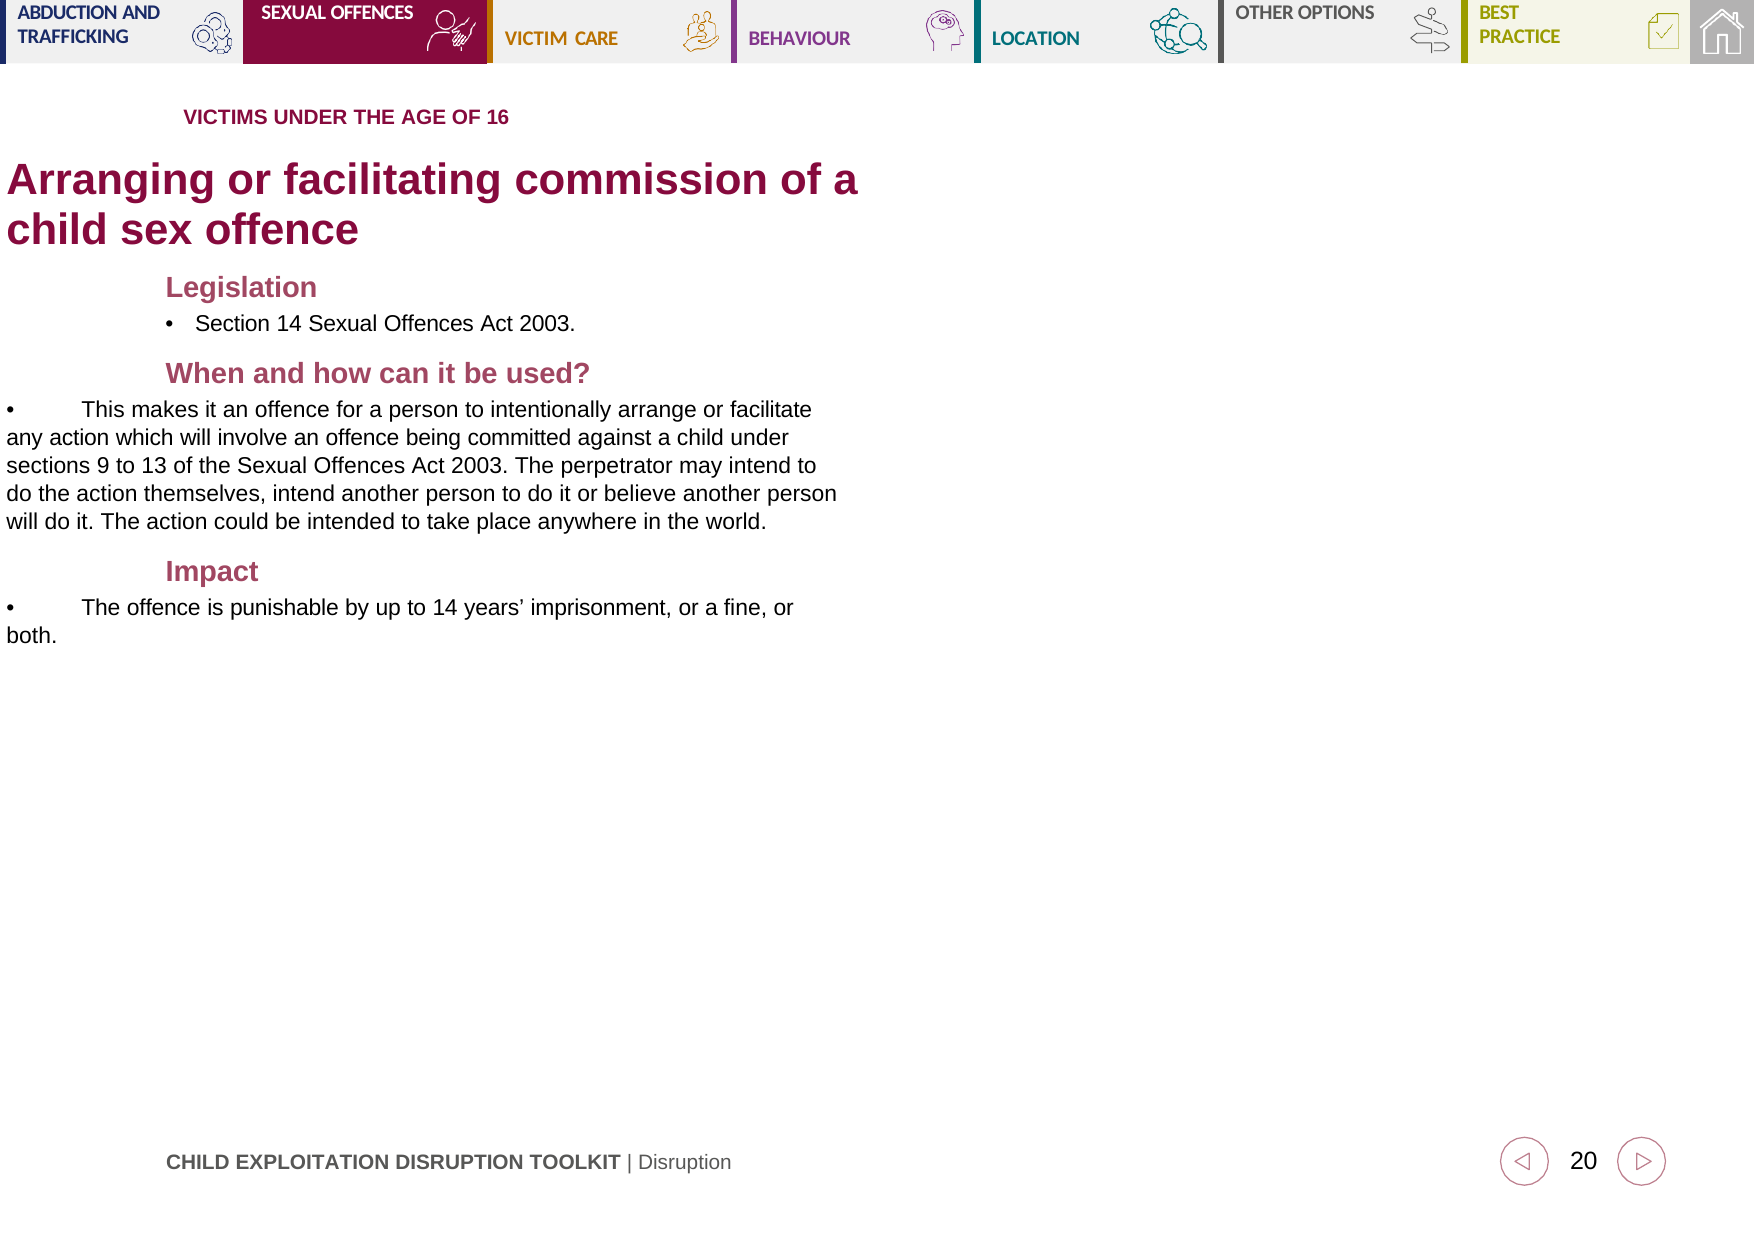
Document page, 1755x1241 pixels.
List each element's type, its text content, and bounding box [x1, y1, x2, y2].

subtitle Legislation [165, 270, 1702, 303]
subtitle Impact [165, 554, 1702, 588]
list Section 14 Sexual Offences Act 2003. [165, 309, 1702, 336]
list The offence is punishable by up to 14 years’ imprisonment, or a fine, or both. [6, 594, 822, 648]
text VICTIMS UNDER THE AGE OF 16 [183, 105, 1588, 129]
subtitle When and how can it be used? [165, 356, 1702, 390]
list This makes it an offence for a person to intentionally arrange or facilitate any action which will involve an offence being committed against a child under sections 9 to 13 of the Sexual Offences Act 2003. The perpetrator may intend to do the action themselves, intend another person to do it or believe another person will do it. The action could be intended to take place anywhere in the world. [6, 396, 845, 534]
subtitle Arranging or facilitating commission of a child sex offence [6, 155, 862, 253]
